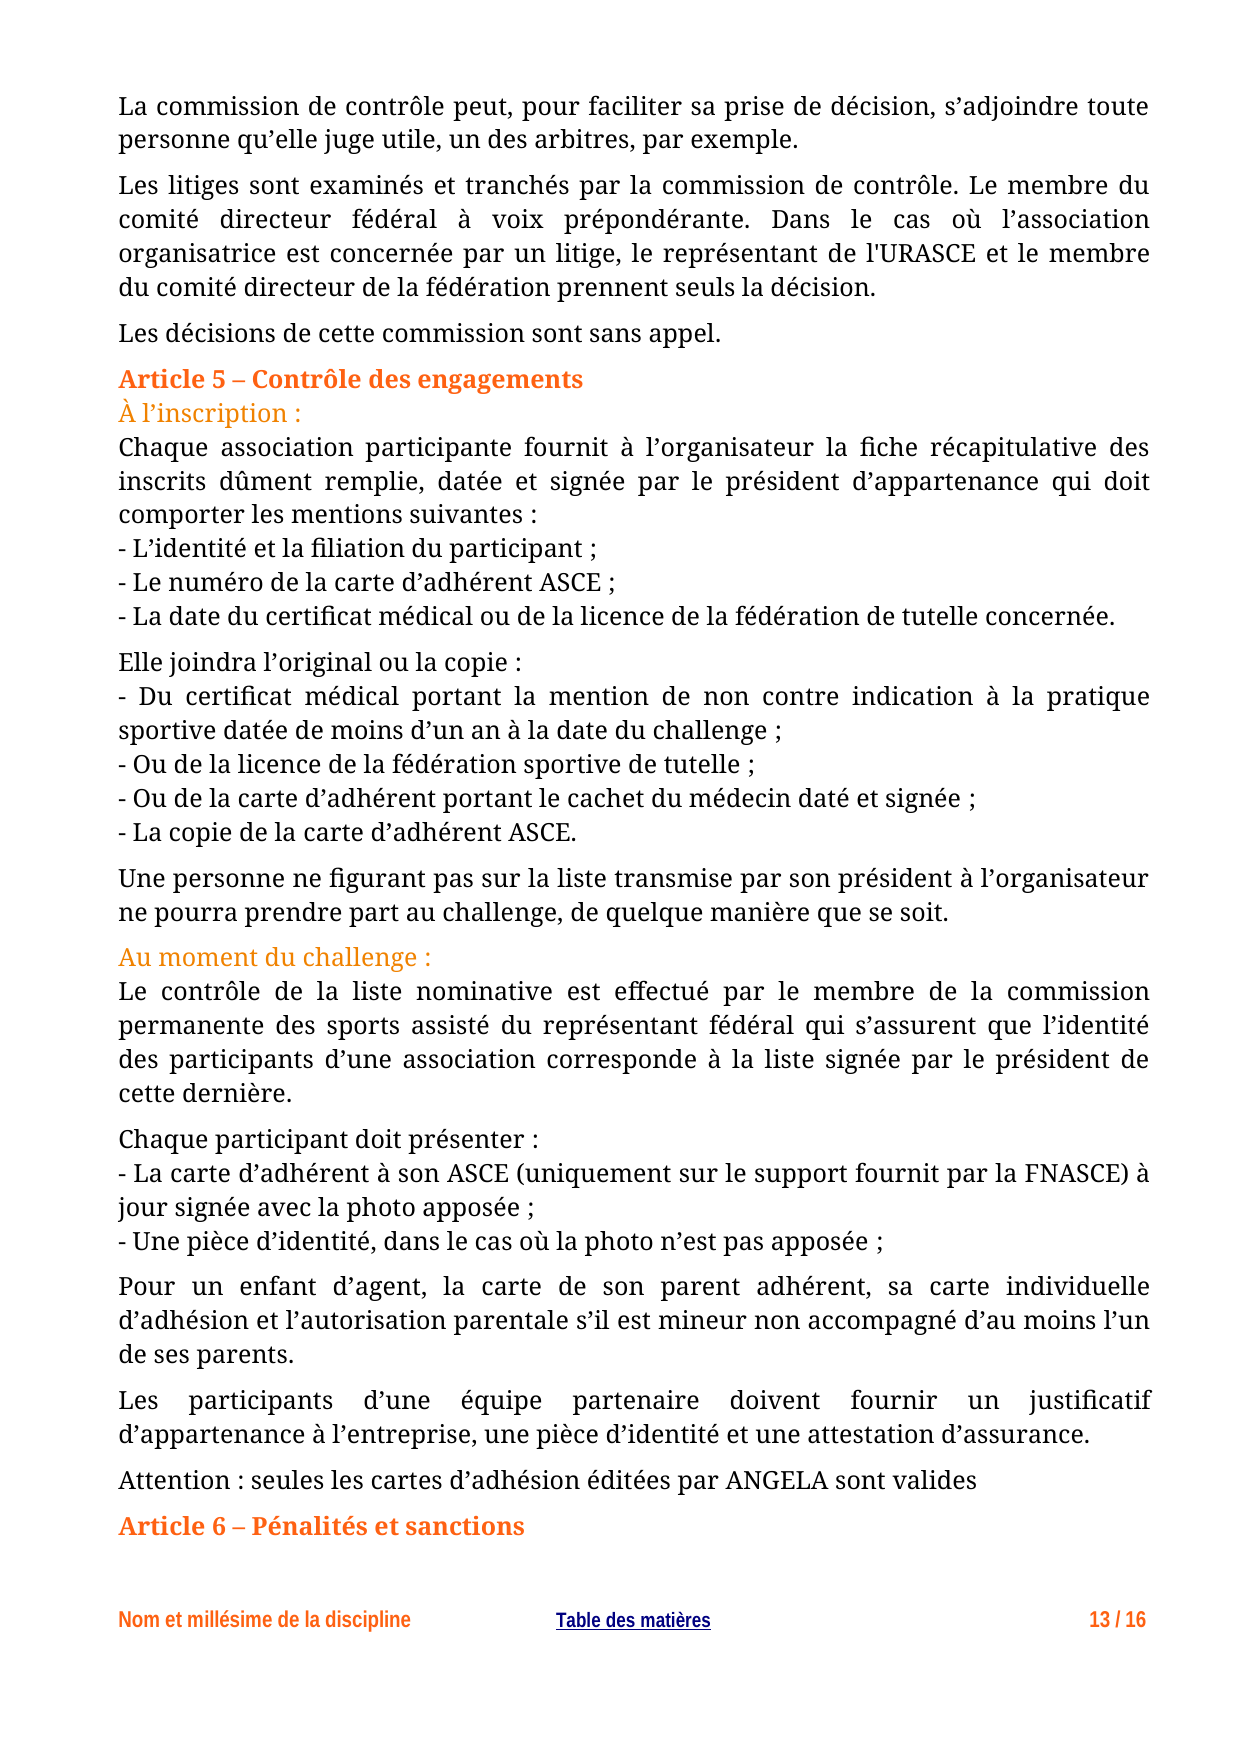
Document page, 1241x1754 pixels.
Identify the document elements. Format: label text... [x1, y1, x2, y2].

text Pour un enfant d’agent, la carte de son parent adhérent, sa carte individuelle d’adhésion et l’autorisation parentale s’il est mineur non accompagné d’au moins l’un de ses parents. [118, 1269, 1152, 1371]
text Le contrôle de la liste nominative est effectué par le membre de la commission permanente des sports assisté du représentant fédéral qui s’assurent que l’identité des participants d’une association corresponde à la liste signée par le président de cette dernière. [118, 974, 1152, 1110]
text Les décisions de cette commission sont sans appel. [118, 316, 1152, 350]
text Les litiges sont examinés et tranchés par la commission de contrôle. Le membre du comité directeur fédéral à voix prépondérante. Dans le cas où l’association organisatrice est concernée par un litige, le représentant de l'URASCE et le membre du comité directeur de la fédération prennent seuls la décision. [118, 168, 1152, 304]
text La commission de contrôle peut, pour faciliter sa prise de décision, s’adjoindre toute personne qu’elle juge utile, un des arbitres, par exemple. [118, 88, 1152, 156]
text - Du certificat médical portant la mention de non contre indication à la pratique sportive datée de moins d’un an à la date du challenge ; [118, 679, 1152, 747]
text Elle joindra l’original ou la copie : [118, 645, 1152, 679]
text - La copie de la carte d’adhérent ASCE. [118, 815, 1152, 849]
text - Ou de la carte d’adhérent portant le cachet du médecin daté et signée ; [118, 781, 1152, 815]
text Les participants d’une équipe partenaire doivent fournir un justificatif d’appartenance à l’entreprise, une pièce d’identité et une attestation d’assurance. [118, 1383, 1152, 1451]
text - Ou de la licence de la fédération sportive de tutelle ; [118, 747, 1152, 781]
text - Une pièce d’identité, dans le cas où la photo n’est pas apposée ; [118, 1224, 1152, 1258]
text - L’identité et la filiation du participant ; [118, 531, 1152, 565]
text - La date du certificat médical ou de la licence de la fédération de tutelle concernée. [118, 599, 1152, 633]
text Au moment du challenge : [118, 940, 1152, 974]
text - La carte d’adhérent à son ASCE (uniquement sur le support fournit par la FNASCE) à jour signée avec la photo apposée ; [118, 1156, 1152, 1224]
text Attention : seules les cartes d’adhésion éditées par ANGELA sont valides [118, 1463, 1152, 1497]
text Article 5 – Contrôle des engagements [118, 362, 1152, 396]
text Une personne ne figurant pas sur la liste transmise par son président à l’organisateur ne pourra prendre part au challenge, de quelque manière que se soit. [118, 861, 1152, 928]
text Article 6 – Pénalités et sanctions [118, 1508, 1152, 1542]
text - Le numéro de la carte d’adhérent ASCE ; [118, 565, 1152, 599]
text Chaque association participante fournit à l’organisateur la fiche récapitulative des inscrits dûment remplie, datée et signée par le président d’appartenance qui doit comporter les mentions suivantes : [118, 429, 1152, 531]
text Chaque participant doit présenter : [118, 1122, 1152, 1156]
text À l’inscription : [118, 396, 1152, 429]
